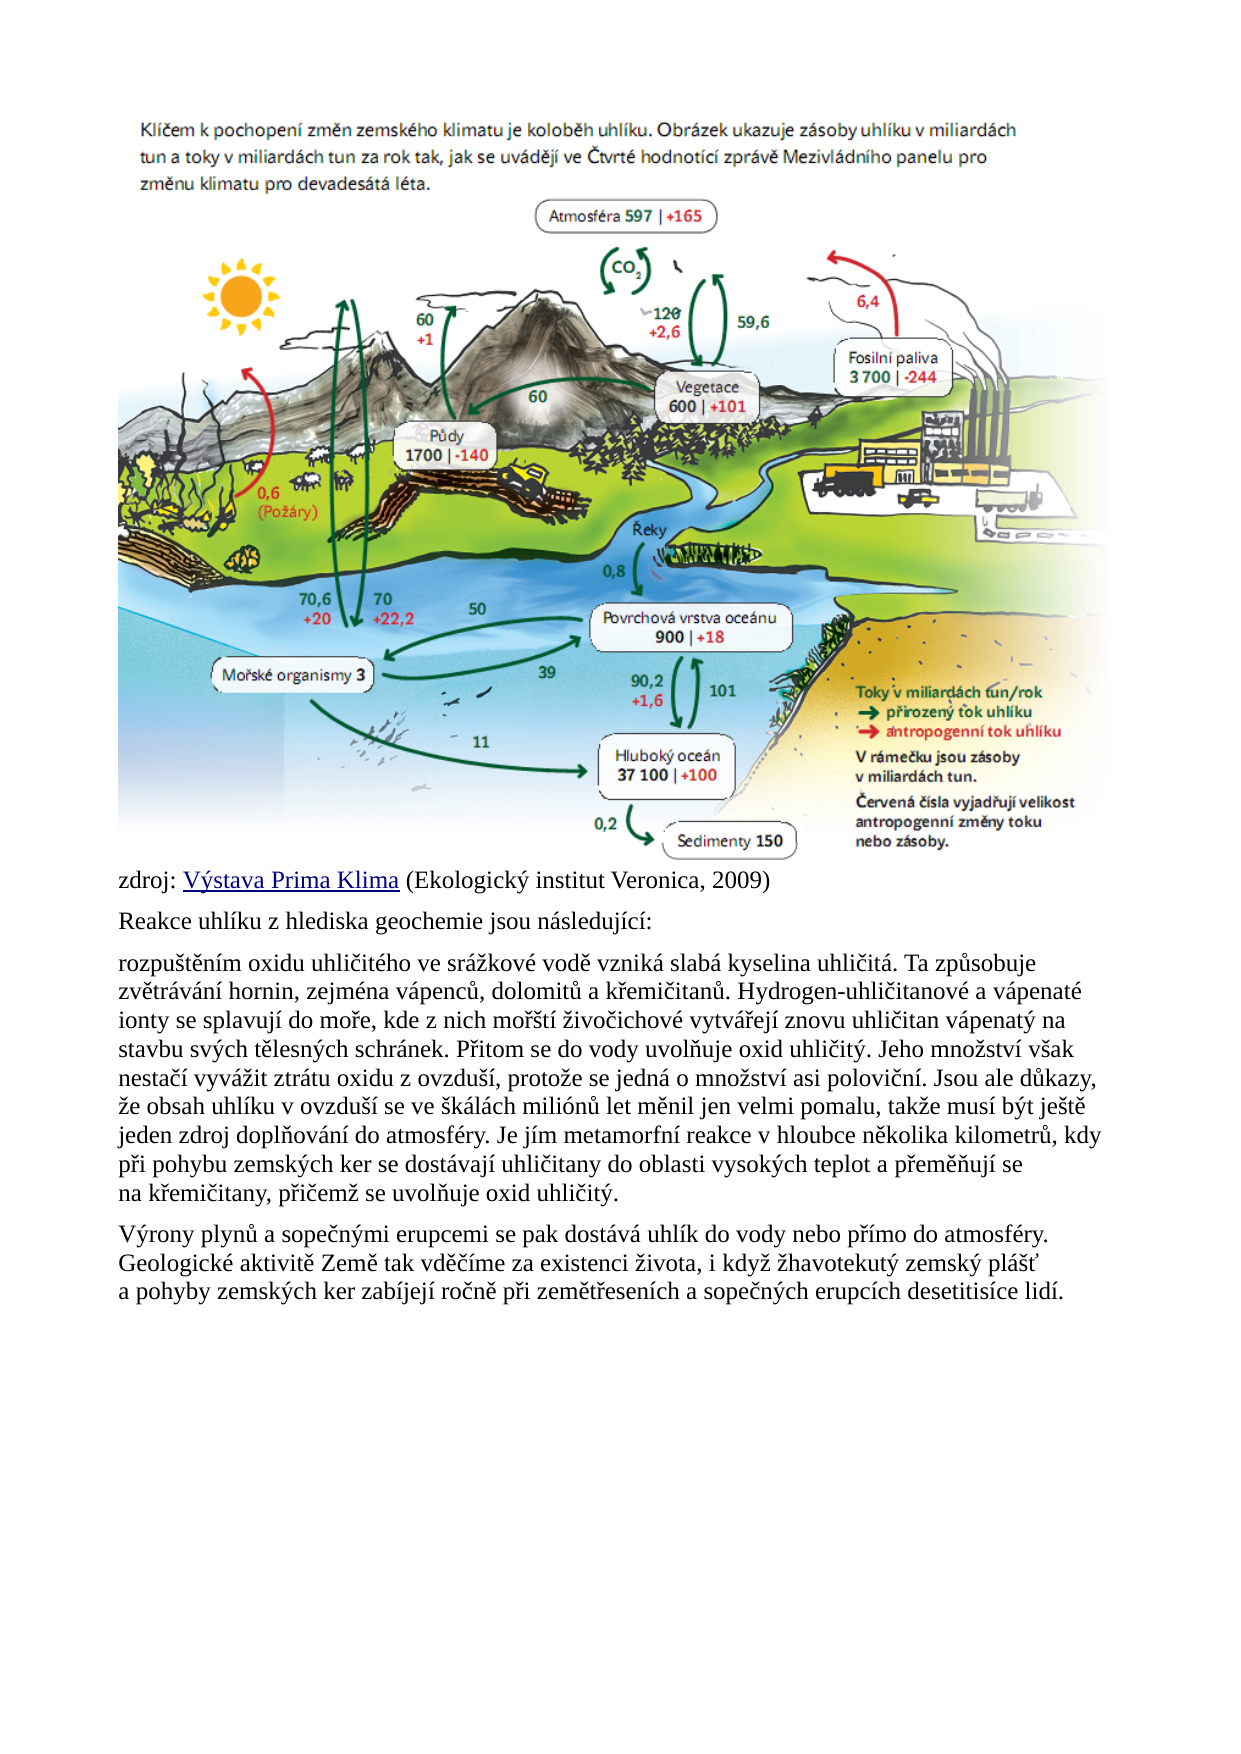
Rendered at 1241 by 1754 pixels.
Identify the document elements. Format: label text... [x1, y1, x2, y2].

text zdroj: Výstava Prima Klima (Ekologický institut Veronica, 2009) [118, 860, 1122, 894]
text Reakce uhlíku z hlediska geochemie jsou následující: [118, 906, 1122, 935]
text Výrony plynů a sopečnými erupcemi se pak dostává uhlík do vody nebo přímo do atmosféry. Geologické aktivitě Země tak vděčíme za existenci života, i když žhavotekutý zemský plášť a pohyby zemských ker zabíjejí ročně při zemětřeseních a sopečných erupcích desetitisíce lidí. [118, 1219, 1122, 1305]
picture [118, 118, 1123, 860]
text rozpuštěním oxidu uhličitého ve srážkové vodě vzniká slabá kyselina uhličitá. Ta způsobuje zvětrávání hornin, zejména vápenců, dolomitů a křemičitanů. Hydrogen-uhličitanové a vápenaté ionty se splavují do moře, kde z nich mořští živočichové vytvářejí znovu uhličitan vápenatý na stavbu svých tělesných schránek. Přitom se do vody uvolňuje oxid uhličitý. Jeho množství však nestačí vyvážit ztrátu oxidu z ovzduší, protože se jedná o množství asi poloviční. Jsou ale důkazy, že obsah uhlíku v ovzduší se ve škálách miliónů let měnil jen velmi pomalu, takže musí být ještě jeden zdroj doplňování do atmosféry. Je jím metamorfní reakce v hloubce několika kilometrů, kdy při pohybu zemských ker se dostávají uhličitany do oblasti vysokých teplot a přeměňují se na křemičitany, přičemž se uvolňuje oxid uhličitý. [118, 948, 1122, 1206]
